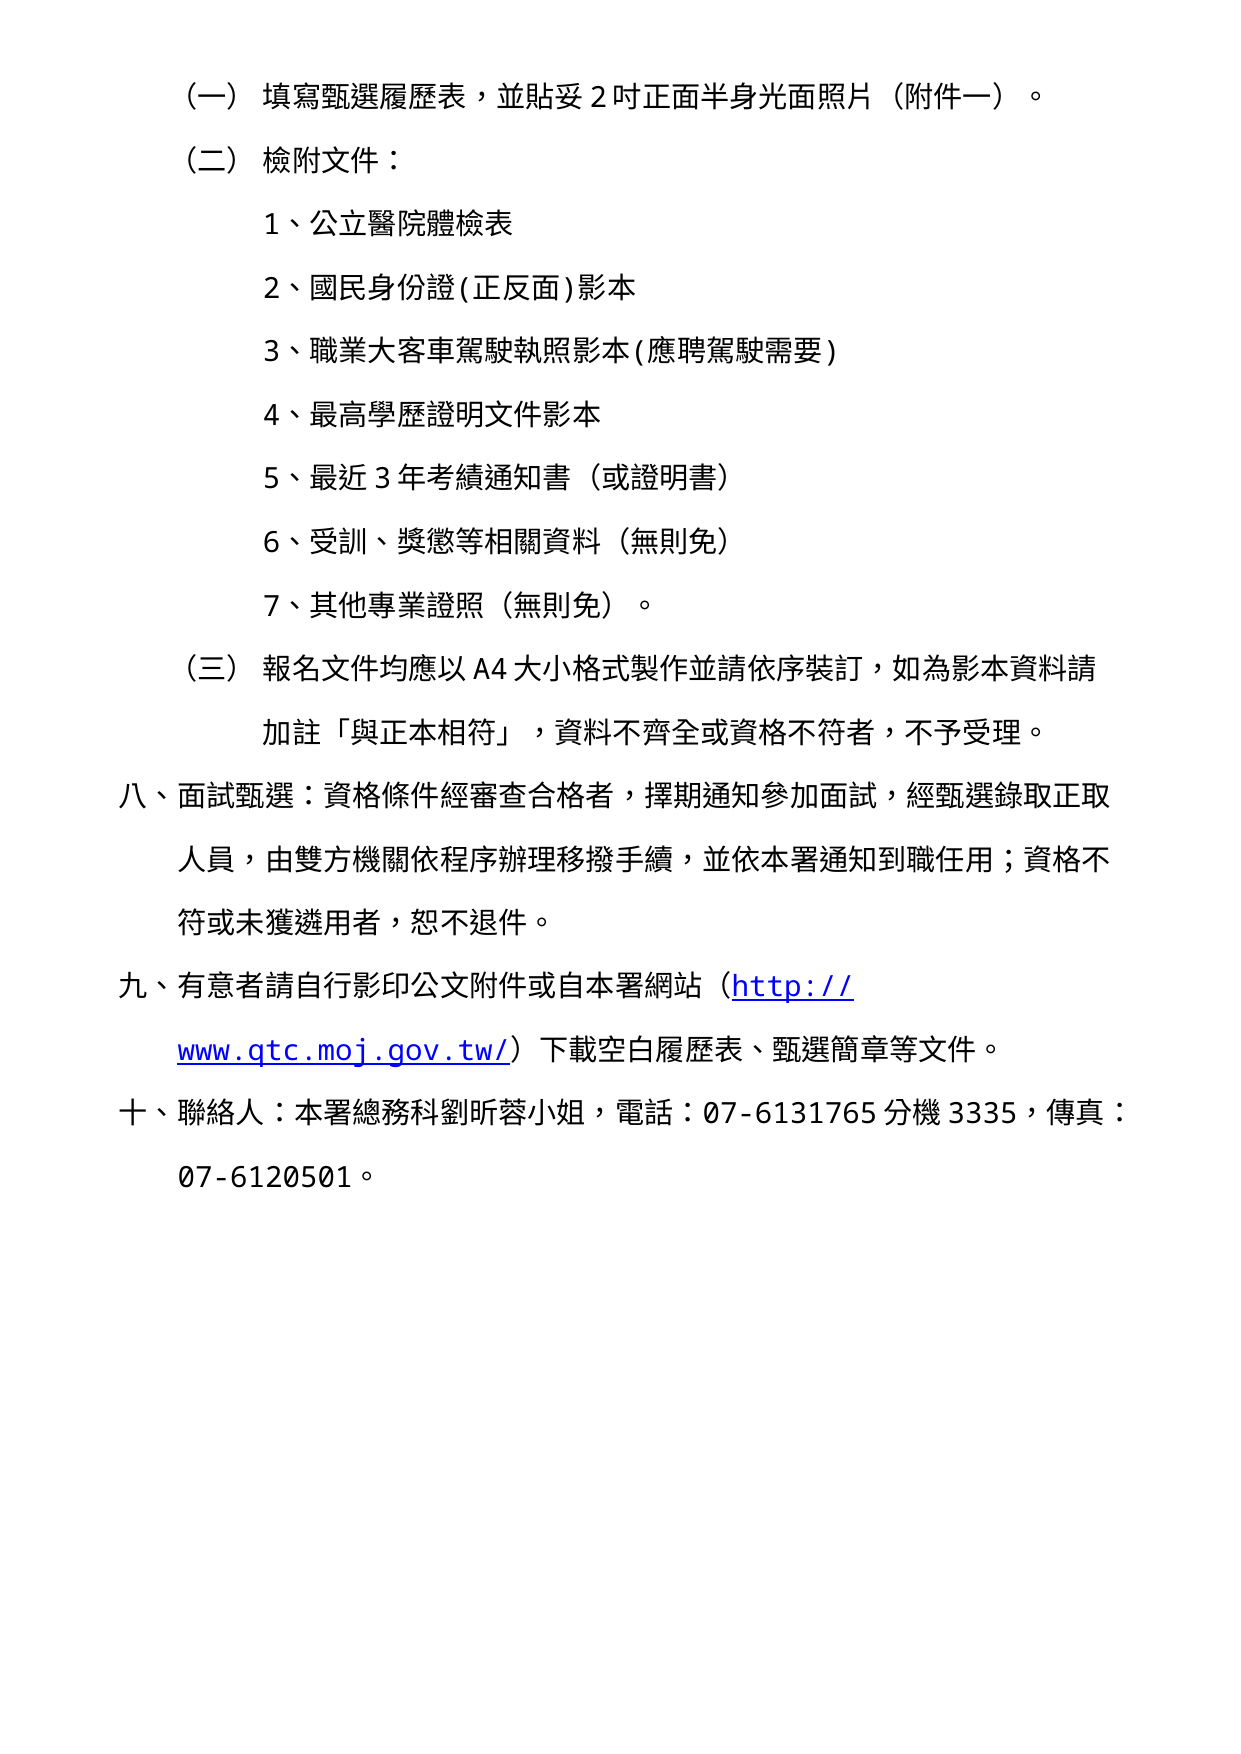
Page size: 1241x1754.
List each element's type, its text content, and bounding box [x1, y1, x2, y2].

list 聯絡人：本署總務科劉昕蓉小姐，電話：07-6131765分機3335，傳真：07-6120501。 [118, 1090, 1122, 1196]
text 3、職業大客車駕駛執照影本(應聘駕駛需要) [263, 328, 1122, 370]
text 4、最高學歷證明文件影本 [263, 391, 1122, 434]
text 6、受訓、獎懲等相關資料（無則免） [263, 518, 1122, 561]
text 7、其他專業證照（無則免）。 [263, 582, 1122, 624]
list 面試甄選：資格條件經審查合格者，擇期通知參加面試，經甄選錄取正取人員，由雙方機關依程序辦理移撥手續，並依本署通知到職任用；資格不符或未獲遴用者，恕不退件。 [118, 773, 1122, 942]
list 檢附文件： [168, 137, 1122, 180]
text 1、公立醫院體檢表 [263, 201, 1122, 243]
list 報名文件均應以A4大小格式製作並請依序裝訂，如為影本資料請加註「與正本相符」，資料不齊全或資格不符者，不予受理。 [168, 646, 1122, 751]
text 5、最近3年考績通知書（或證明書） [263, 455, 1122, 497]
text 2、國民身份證(正反面)影本 [263, 264, 1122, 307]
list 有意者請自行影印公文附件或自本署網站（http://www.qtc.moj.gov.tw/）下載空白履歷表、甄選簡章等文件。 [118, 963, 1122, 1069]
list 填寫甄選履歷表，並貼妥2吋正面半身光面照片（附件一）。 [168, 74, 1122, 116]
